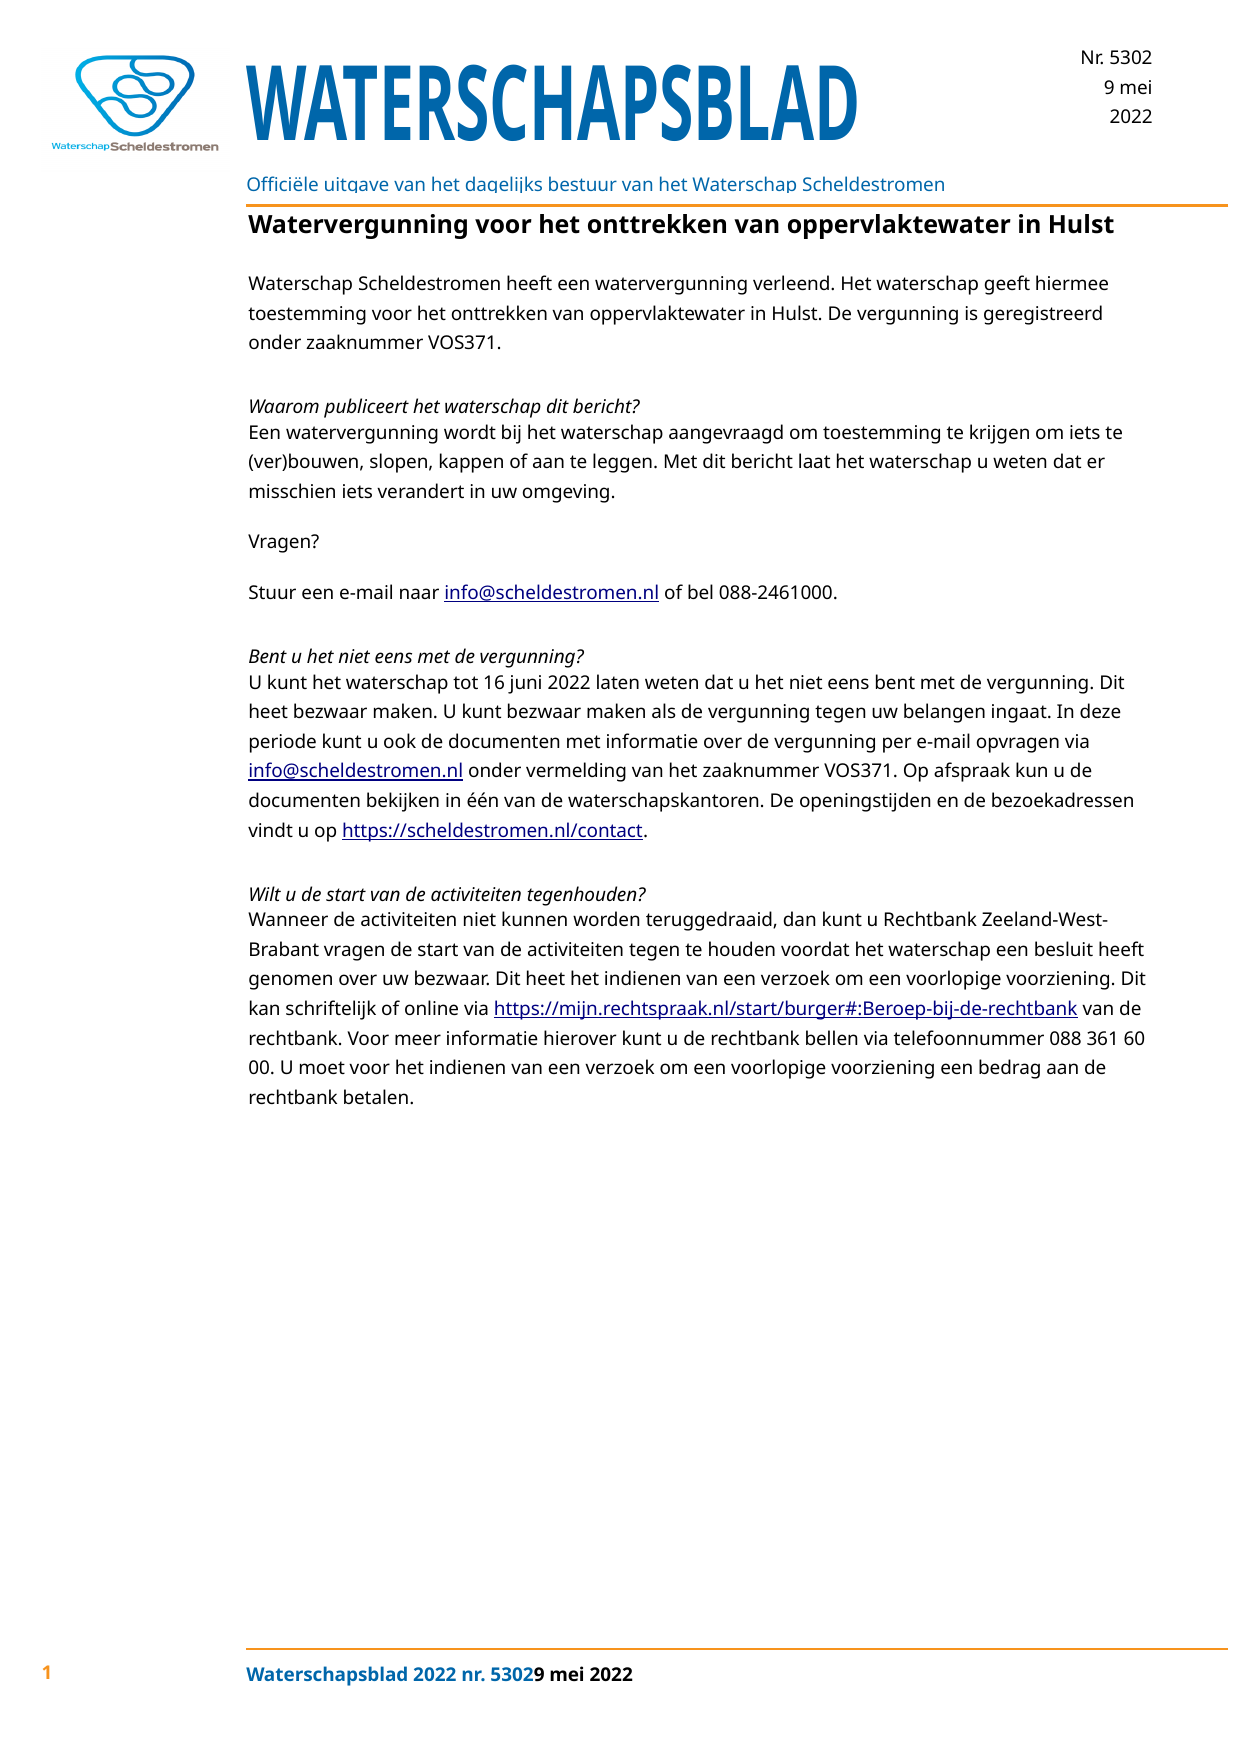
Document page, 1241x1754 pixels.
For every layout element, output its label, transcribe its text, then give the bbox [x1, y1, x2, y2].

text Vragen? [248, 529, 1152, 554]
text U kunt het waterschap tot 16 juni 2022 laten weten dat u het niet eens bent met de vergunning. Dit heet bezwaar maken. U kunt bezwaar maken als de vergunning tegen uw belangen ingaat. In deze periode kunt u ook de documenten met informatie over de vergunning per e-mail opvragen via info@scheldestromen.nl onder vermelding van het zaaknummer VOS371. Op afspraak kun u de documenten bekijken in één van de waterschapskantoren. De openingstijden en de bezoekadressen vindt u op https://scheldestromen.nl/contact. [248, 669, 1152, 842]
text Wilt u de start van de activiteiten tegenhouden? [248, 881, 1152, 906]
text Waarom publiceert het waterschap dit bericht? [248, 393, 1152, 419]
text Een watervergunning wordt bij het waterschap aangevraagd om toestemming te krijgen om iets te (ver)bouwen, slopen, kappen of aan te leggen. Met dit bericht laat het waterschap u weten dat er misschien iets verandert in uw omgeving. [248, 419, 1152, 504]
text Wanneer de activiteiten niet kunnen worden teruggedraaid, dan kunt u Rechtbank Zeeland-West-Brabant vragen de start van de activiteiten tegen te houden voordat het waterschap een besluit heeft genomen over uw bezwaar. Dit heet het indienen van een verzoek om een voorlopige voorziening. Dit kan schriftelijk of online via https://mijn.rechtspraak.nl/start/burger#:Beroep-bij-de-rechtbank van de rechtbank. Voor meer informatie hierover kunt u de rechtbank bellen via telefoonnummer 088 361 60 00. U moet voor het indienen van een verzoek om een voorlopige voorziening een bedrag aan de rechtbank betalen. [248, 906, 1152, 1110]
text Waterschap Scheldestromen heeft een watervergunning verleend. Het waterschap geeft hiermee toestemming voor het onttrekken van oppervlaktewater in Hulst. De vergunning is geregistreerd onder zaaknummer VOS371. [248, 270, 1152, 355]
text Stuur een e-mail naar info@scheldestromen.nl of bel 088-2461000. [248, 579, 1152, 605]
text Bent u het niet eens met de vergunning? [248, 643, 1152, 669]
picture [41, 47, 231, 172]
text Watervergunning voor het onttrekken van oppervlaktewater in Hulst [248, 207, 1152, 241]
